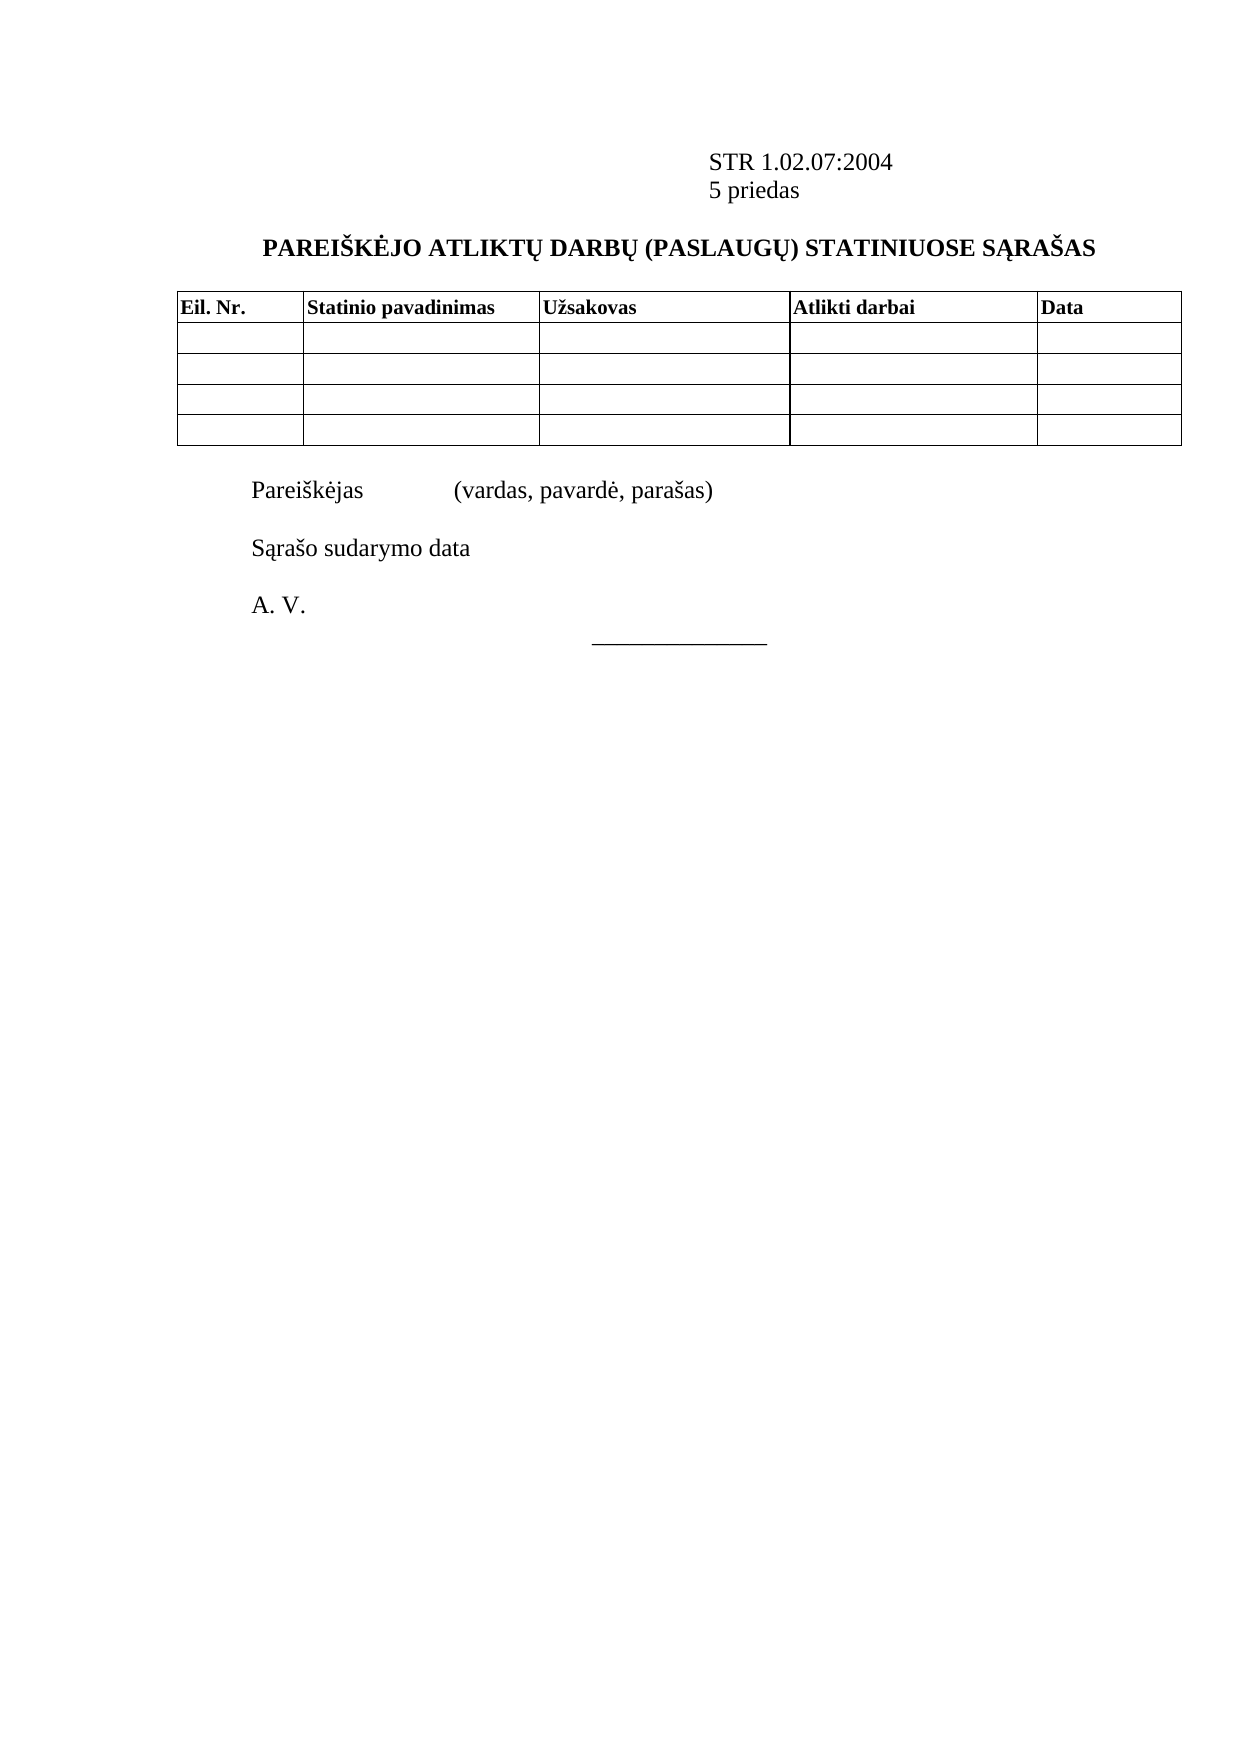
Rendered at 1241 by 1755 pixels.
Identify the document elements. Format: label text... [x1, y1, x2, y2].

table_cell [540, 385, 789, 414]
table_header Užsakovas [540, 292, 789, 322]
table_cell [540, 415, 789, 445]
table_cell [791, 354, 1037, 383]
table_cell [304, 415, 539, 445]
table_cell [540, 323, 789, 352]
table_cell [791, 385, 1037, 414]
table_cell [178, 354, 303, 383]
text Sąrašo sudarymo data [177, 533, 1181, 561]
table_cell [1038, 354, 1181, 383]
text 5 priedas [177, 176, 1181, 204]
table_cell [178, 415, 303, 445]
table_cell [1038, 385, 1181, 414]
table_header Atlikti darbai [791, 292, 1037, 322]
table_header Data [1038, 292, 1181, 322]
table_header Statinio pavadinimas [304, 292, 539, 322]
table_cell [178, 385, 303, 414]
table_cell [791, 415, 1037, 445]
table_cell [178, 323, 303, 352]
text Pareiškėjas (vardas, pavardė, parašas) [177, 475, 1181, 504]
table_cell [540, 354, 789, 383]
table_cell [304, 323, 539, 352]
text PAREIŠKĖJO ATLIKTŲ DARBŲ (PASLAUGŲ) STATINIUOSE SĄRAŠAS [177, 233, 1181, 262]
table_cell [304, 354, 539, 383]
table_cell [304, 385, 539, 414]
text ______________ [177, 619, 1181, 648]
table_cell [1038, 415, 1181, 445]
table_header Eil. Nr. [178, 292, 303, 322]
table_cell [1038, 323, 1181, 352]
table_cell [791, 323, 1037, 352]
text STR 1.02.07:2004 [177, 147, 1181, 176]
text A. V. [177, 590, 1181, 619]
